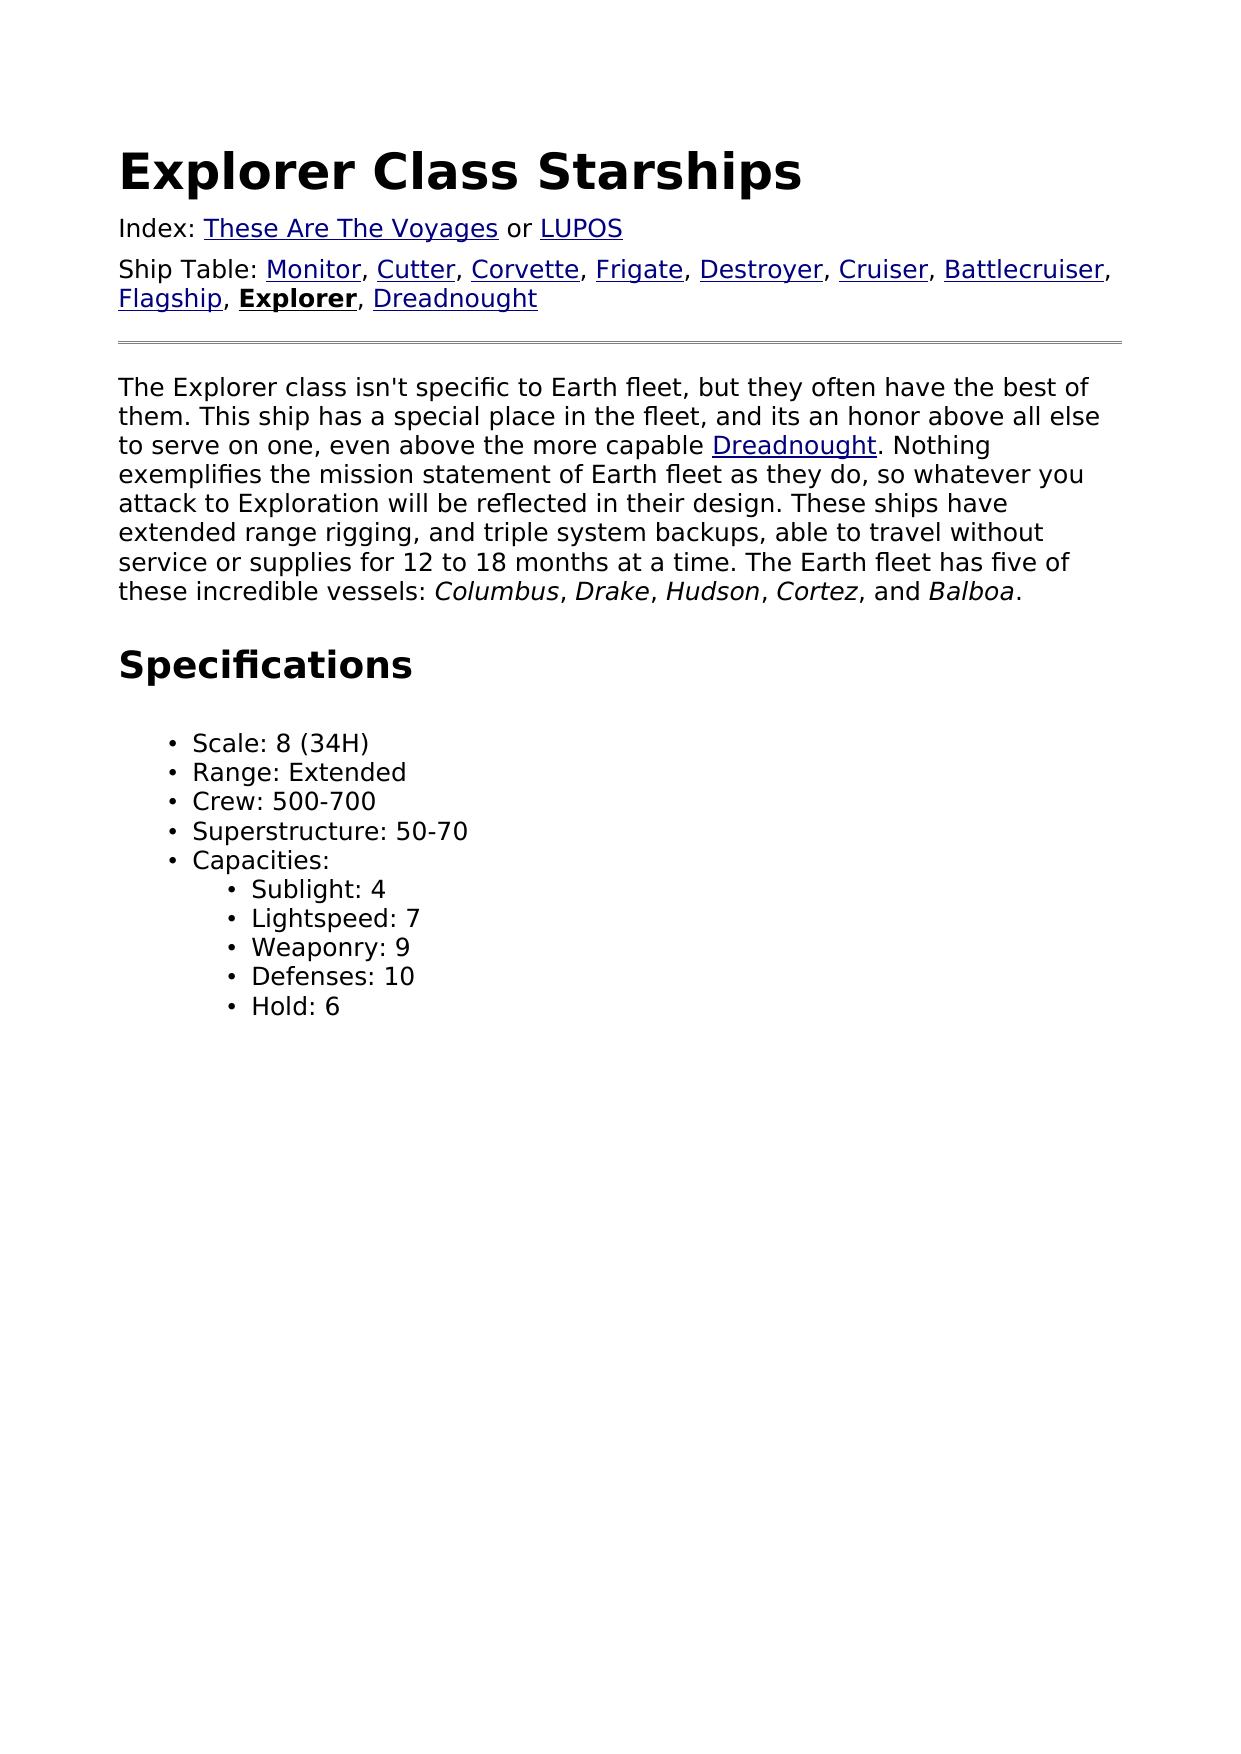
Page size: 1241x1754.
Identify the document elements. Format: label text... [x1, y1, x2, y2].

list Defenses: 10 [236, 962, 1122, 992]
text Ship Table: Monitor, Cutter, Corvette, Frigate, Destroyer, Cruiser, Battlecruiser, Flagship, Explorer, Dreadnought [118, 256, 1122, 314]
subtitle Explorer Class Starships [118, 143, 1122, 201]
list Crew: 500-700 [177, 787, 1122, 817]
list Hold: 6 [236, 992, 1122, 1021]
list Capacities: [177, 846, 1122, 875]
list Range: Extended [177, 758, 1122, 787]
list Superstructure: 50-70 [177, 817, 1122, 846]
subtitle Specifications [118, 643, 1122, 687]
text The Explorer class isn't specific to Earth fleet, but they often have the best of them. This ship has a special place in the fleet, and its an honor above all else to serve on one, even above the more capable Dreadnought. Nothing exemplifies the mission statement of Earth fleet as they do, so whatever you attack to Exploration will be reflected in their design. These ships have extended range rigging, and triple system backups, able to travel without service or supplies for 12 to 18 months at a time. The Earth fleet has five of these incredible vessels: Columbus, Drake, Hudson, Cortez, and Balboa. [118, 373, 1122, 606]
text Index: These Are The Voyages or LUPOS [118, 214, 1122, 243]
list Sublight: 4 [236, 875, 1122, 904]
list Scale: 8 (34H) [177, 729, 1122, 758]
list Lightspeed: 7 [236, 904, 1122, 933]
list Weaponry: 9 [236, 933, 1122, 962]
